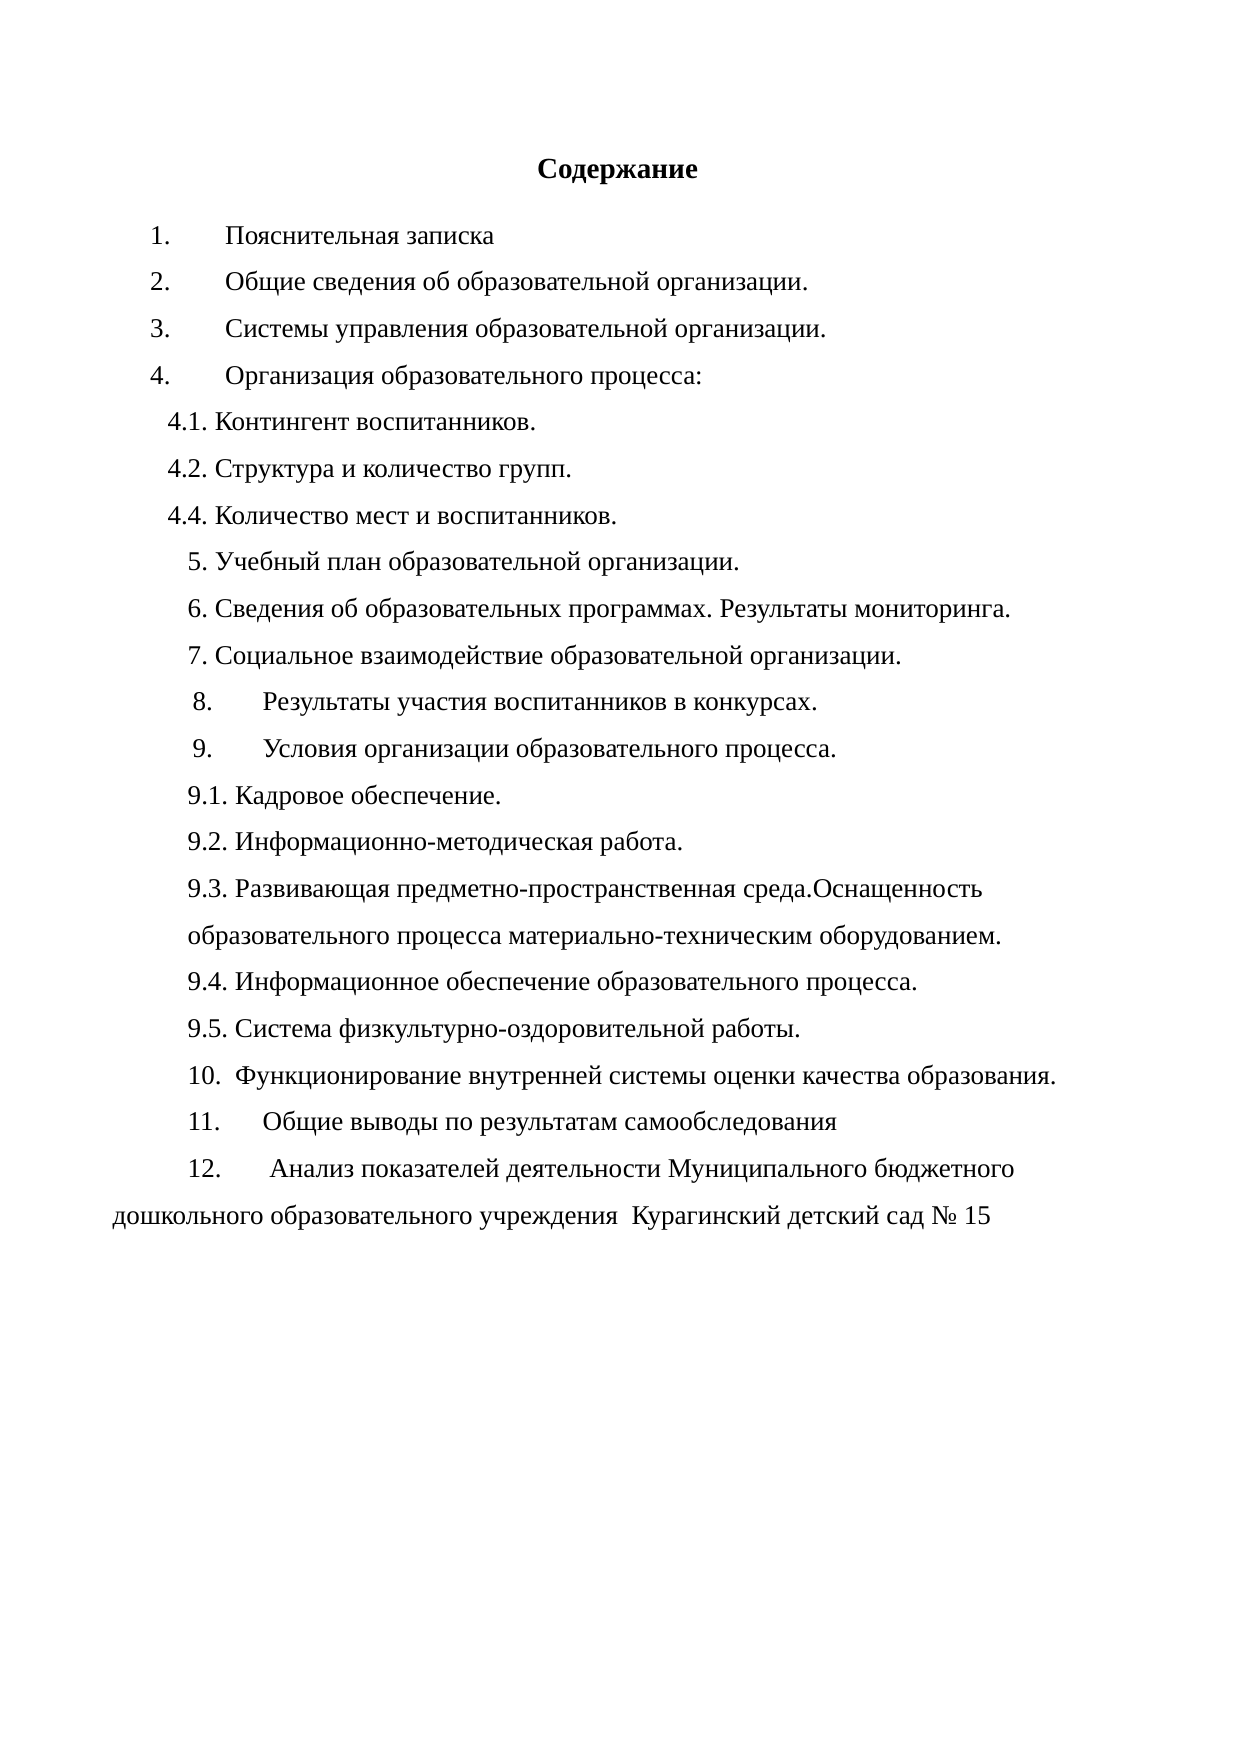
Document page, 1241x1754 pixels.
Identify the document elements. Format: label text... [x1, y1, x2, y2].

list Анализ показателей деятельности Муниципального бюджетного дошкольного образовательного учреждения Курагинский детский сад № 15 [112, 1152, 1122, 1230]
list 9.1. Кадровое обеспечение. [150, 779, 1122, 810]
list 7. Социальное взаимодействие образовательной организации. [150, 639, 1122, 670]
list Организация образовательного процесса: [112, 359, 1122, 390]
list 9.2. Информационно-методическая работа. [150, 825, 1122, 857]
list 5. Учебный план образовательной организации. [150, 545, 1122, 577]
list Общие выводы по результатам самообследования [112, 1105, 1122, 1137]
list 4.1. Контингент воспитанников. [167, 405, 1122, 437]
list Системы управления образовательной организации. [112, 312, 1122, 343]
list 4.2. Структура и количество групп. [167, 452, 1122, 483]
list 6. Сведения об образовательных программах. Результаты мониторинга. [150, 592, 1122, 623]
list Пояснительная записка [112, 219, 1122, 250]
list Общие сведения об образовательной организации. [112, 265, 1122, 297]
list 4.4. Количество мест и воспитанников. [167, 499, 1122, 530]
text Содержание [112, 152, 1122, 185]
list Условия организации образовательного процесса. [112, 732, 1122, 763]
list 9.3. Развивающая предметно-пространственная среда.Оснащенность образовательного процесса материально-техническим оборудованием. [150, 872, 1122, 950]
list 9.5. Система физкультурно-оздоровительной работы. [150, 1012, 1122, 1043]
list 10. Функционирование внутренней системы оценки качества образования. [150, 1059, 1122, 1090]
list Результаты участия воспитанников в конкурсах. [112, 685, 1122, 717]
list 9.4. Информационное обеспечение образовательного процесса. [150, 965, 1122, 997]
